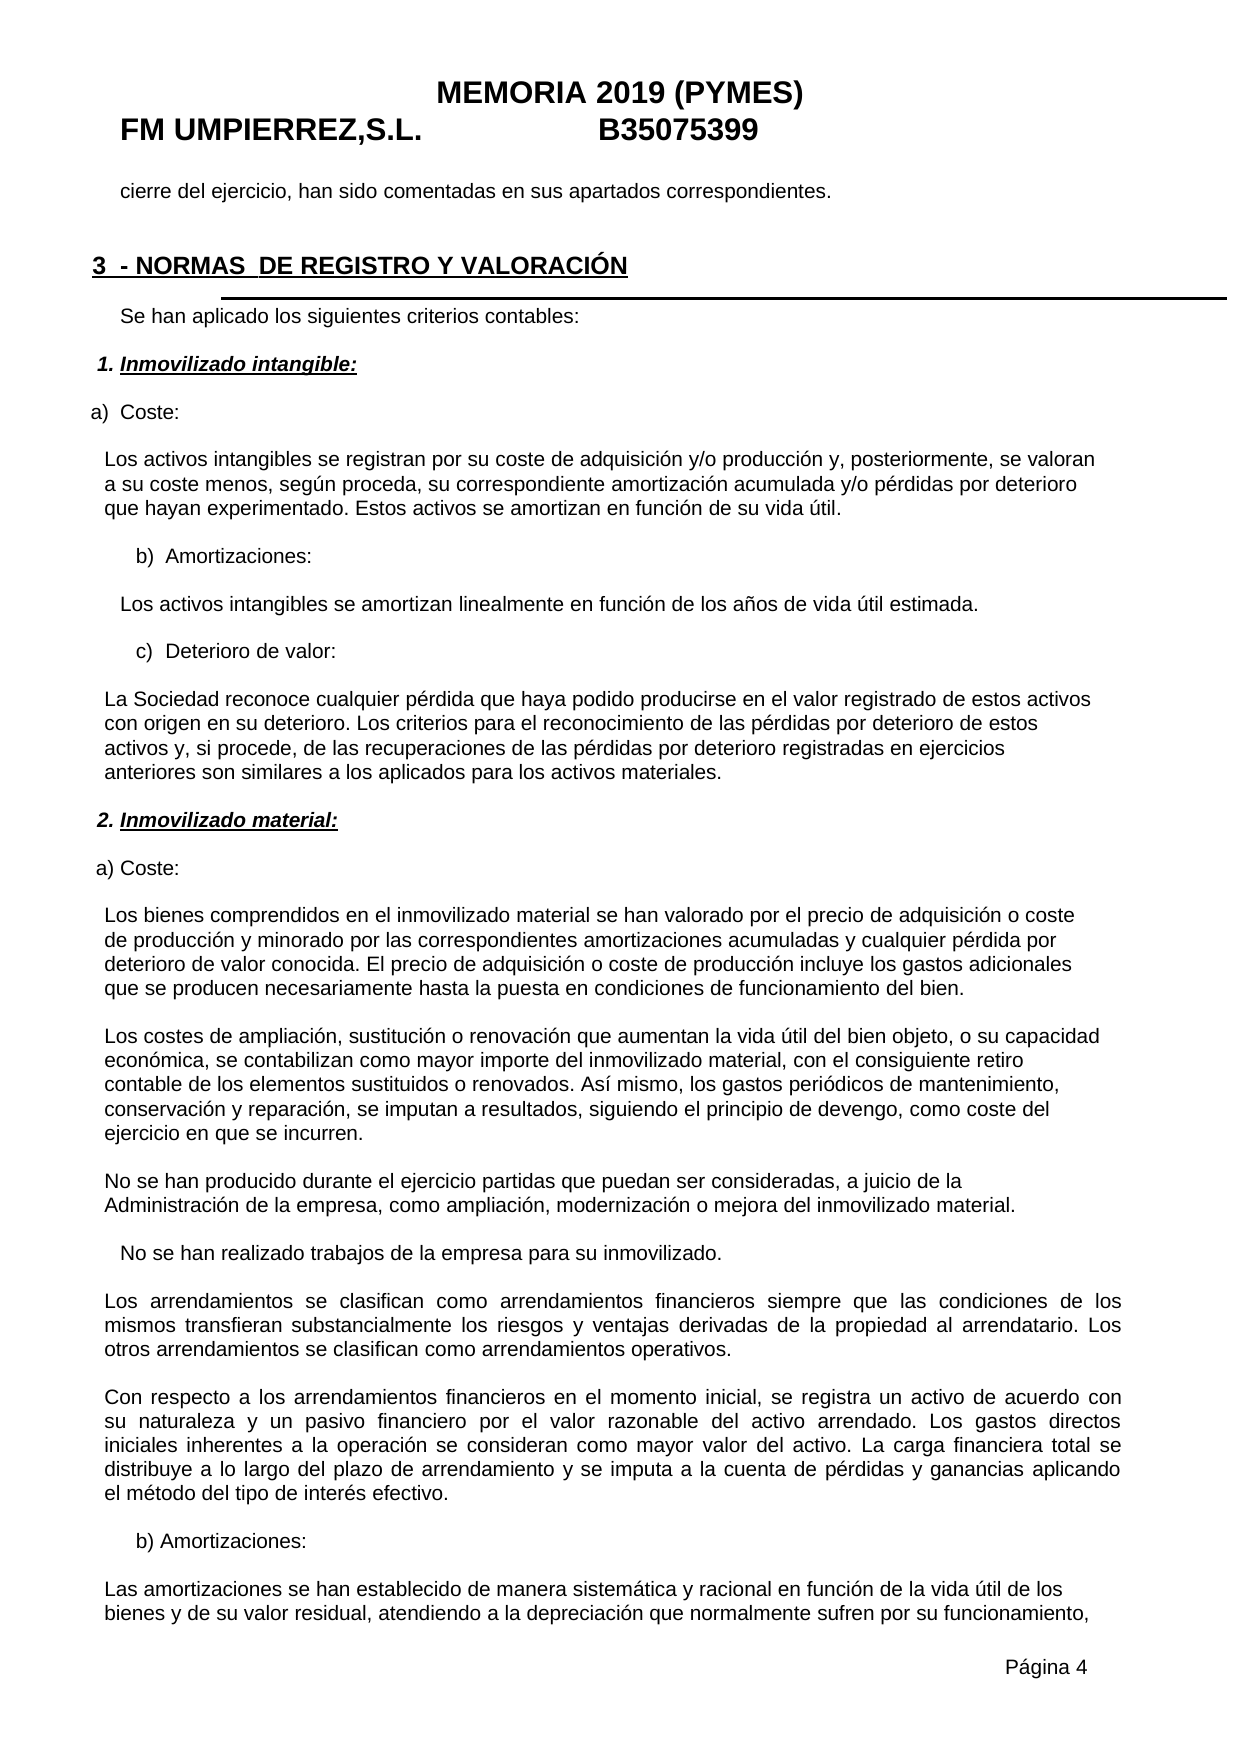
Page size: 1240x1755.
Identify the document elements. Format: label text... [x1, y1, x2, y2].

list Deterioro de valor: [136, 639, 1135, 663]
text Las amortizaciones se han establecido de manera sistemática y racional en función de la vida útil de los bienes y de su valor residual, atendiendo a la depreciación que normalmente sufren por su funcionamiento, [104, 1577, 1110, 1625]
text Los activos intangibles se amortizan linealmente en función de los años de vida útil estimada. [120, 591, 1135, 615]
list Amortizaciones: [136, 1529, 1135, 1553]
text No se han producido durante el ejercicio partidas que puedan ser consideradas, a juicio de la Administración de la empresa, como ampliación, modernización o mejora del inmovilizado material. [104, 1168, 1074, 1217]
text Con respecto a los arrendamientos financieros en el momento inicial, se registra un activo de acuerdo con su naturaleza y un pasivo financiero por el valor razonable del activo arrendado. Los gastos directos iniciales inherentes a la operación se consideran como mayor valor del activo. La carga financiera total se distribuye a lo largo del plazo de arrendamiento y se imputa a la cuenta de pérdidas y ganancias aplicando el método del tipo de interés efectivo. [104, 1384, 1122, 1505]
text cierre del ejercicio, han sido comentadas en sus apartados correspondientes. [120, 179, 1135, 203]
list Inmovilizado material: [97, 808, 1135, 832]
list Coste: [90, 399, 1135, 423]
text La Sociedad reconoce cualquier pérdida que haya podido producirse en el valor registrado de estos activos con origen en su deterioro. Los criterios para el reconocimiento de las pérdidas por deterioro de estos activos y, si procede, de las recuperaciones de las pérdidas por deterioro registradas en ejercicios anteriores son similares a los aplicados para los activos materiales. [104, 687, 1103, 783]
list Inmovilizado intangible: [97, 352, 1135, 376]
text Se han aplicado los siguientes criterios contables: [120, 303, 1135, 327]
list Coste: [96, 855, 1135, 879]
list Amortizaciones: [136, 544, 1135, 568]
text Los arrendamientos se clasifican como arrendamientos financieros siempre que las condiciones de los mismos transfieran substancialmente los riesgos y ventajas derivadas de la propiedad al arrendatario. Los otros arrendamientos se clasifican como arrendamientos operativos. [104, 1288, 1122, 1361]
text No se han realizado trabajos de la empresa para su inmovilizado. [120, 1240, 1135, 1264]
list - NORMAS DE REGISTRO Y VALORACIÓN [92, 251, 1135, 279]
text Los costes de ampliación, sustitución o renovación que aumentan la vida útil del bien objeto, o su capacidad económica, se contabilizan como mayor importe del inmovilizado material, con el consiguiente retiro contable de los elementos sustituidos o renovados. Así mismo, los gastos periódicos de mantenimiento, conservación y reparación, se imputan a resultados, siguiendo el principio de devengo, como coste del ejercicio en que se incurren. [104, 1024, 1108, 1144]
text Los activos intangibles se registran por su coste de adquisición y/o producción y, posteriormente, se valoran a su coste menos, según proceda, su correspondiente amortización acumulada y/o pérdidas por deterioro que hayan experimentado. Estos activos se amortizan en función de su vida útil. [104, 447, 1108, 519]
text Los bienes comprendidos en el inmovilizado material se han valorado por el precio de adquisición o coste de producción y minorado por las correspondientes amortizaciones acumuladas y cualquier pérdida por deterioro de valor conocida. El precio de adquisición o coste de producción incluye los gastos adicionales que se producen necesariamente hasta la puesta en condiciones de funcionamiento del bien. [104, 903, 1101, 1000]
